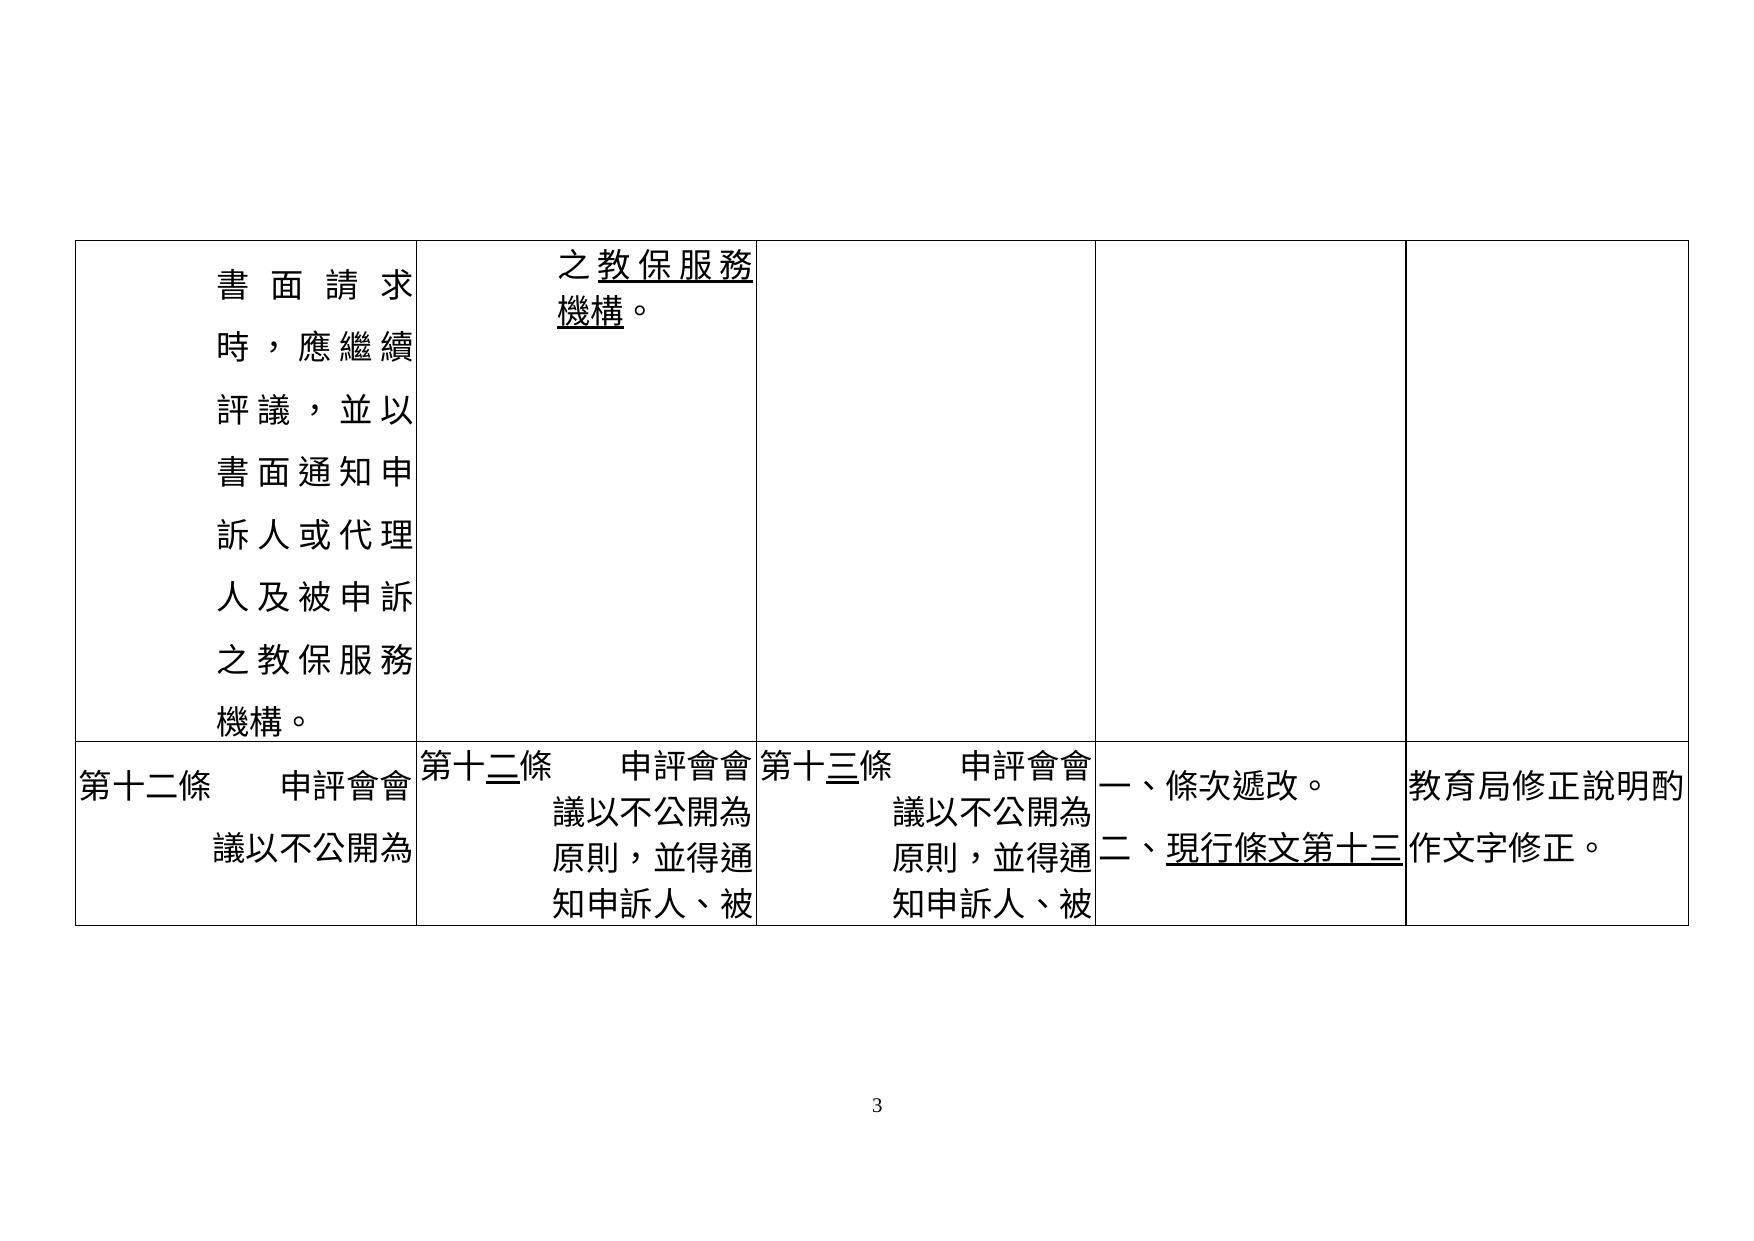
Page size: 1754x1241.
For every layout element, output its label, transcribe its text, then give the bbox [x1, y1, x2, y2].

table_cell [757, 241, 1095, 741]
table_cell 教育局修正說明酌作文字修正。 [1407, 742, 1688, 925]
table_cell 之教保服務機構。 [417, 241, 756, 741]
table_cell 第十三條 申評會會議以不公開為原則，並得通知申訴人、被 [757, 742, 1095, 925]
table_cell 書面請求時，應繼續評議，並以書面通知申訴人或代理人及被申訴之教保服務機構。 [76, 241, 416, 741]
table_cell 第十二條 申評會會議以不公開為原則，並得通知申訴人、被 [417, 742, 756, 925]
table_cell [1407, 241, 1688, 741]
table_cell 第十二條 申評會會議以不公開為 [76, 742, 416, 925]
table_cell 一、條次遞改。 二、現行條文第十三 [1096, 742, 1405, 925]
table_cell [1096, 241, 1405, 741]
